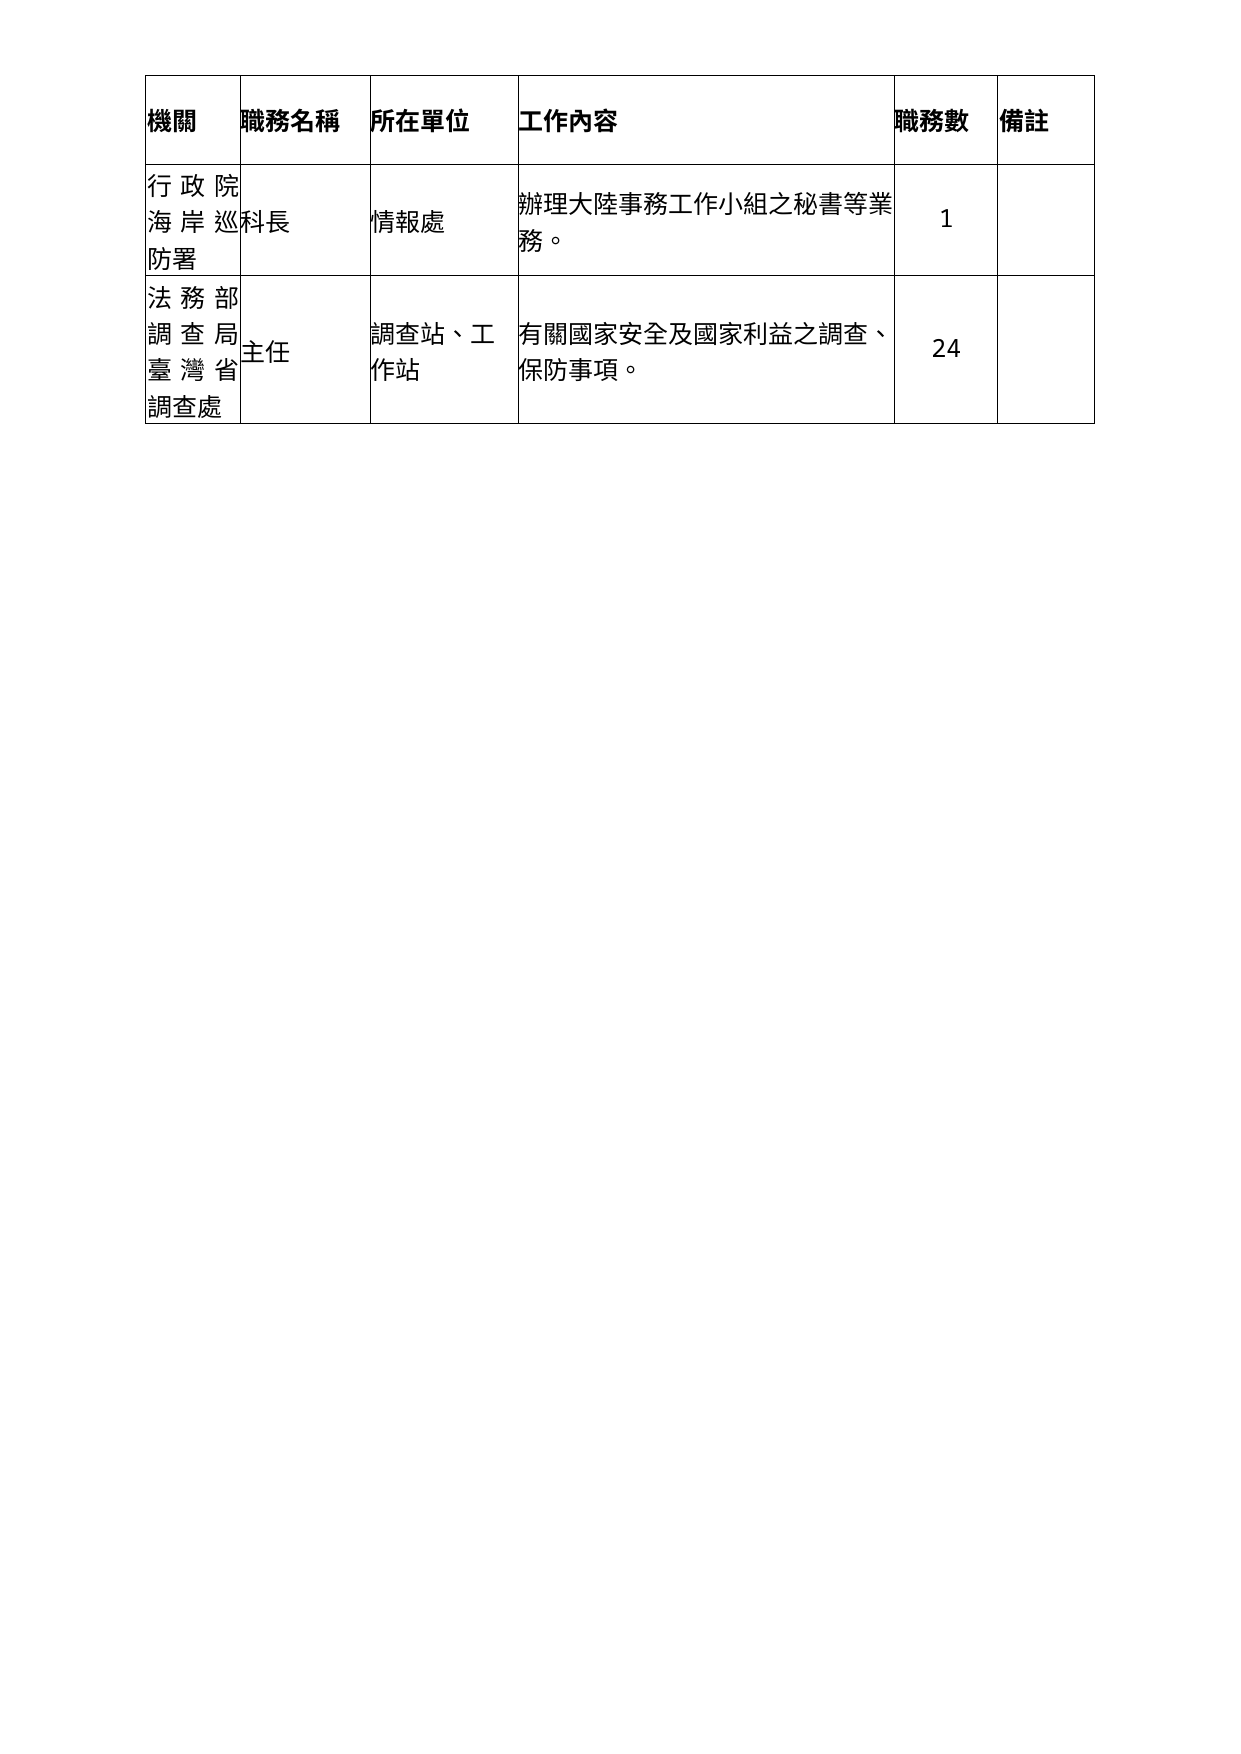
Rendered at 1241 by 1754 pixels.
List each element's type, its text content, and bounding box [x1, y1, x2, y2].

table_cell 辦理大陸事務工作小組之秘書等業務。 [519, 165, 894, 275]
table_cell 調查站、工作站 [371, 276, 518, 423]
table_cell 主任 [241, 276, 370, 423]
table_header 職務名稱 [241, 76, 370, 164]
table_cell 行政院海岸巡防署 [146, 165, 240, 275]
table_cell 有關國家安全及國家利益之調查、保防事項。 [519, 276, 894, 423]
table_cell 24 [895, 276, 997, 423]
table_cell [998, 165, 1094, 275]
table_cell 1 [895, 165, 997, 275]
table_header 工作內容 [519, 76, 894, 164]
table_header 所在單位 [371, 76, 518, 164]
table_header 機關 [146, 76, 240, 164]
table_cell 情報處 [371, 165, 518, 275]
table_header 備註 [998, 76, 1094, 164]
table_cell [998, 276, 1094, 423]
table_cell 法務部調查局臺灣省調查處 [146, 276, 240, 423]
table_header 職務數 [895, 76, 997, 164]
table_cell 科長 [241, 165, 370, 275]
